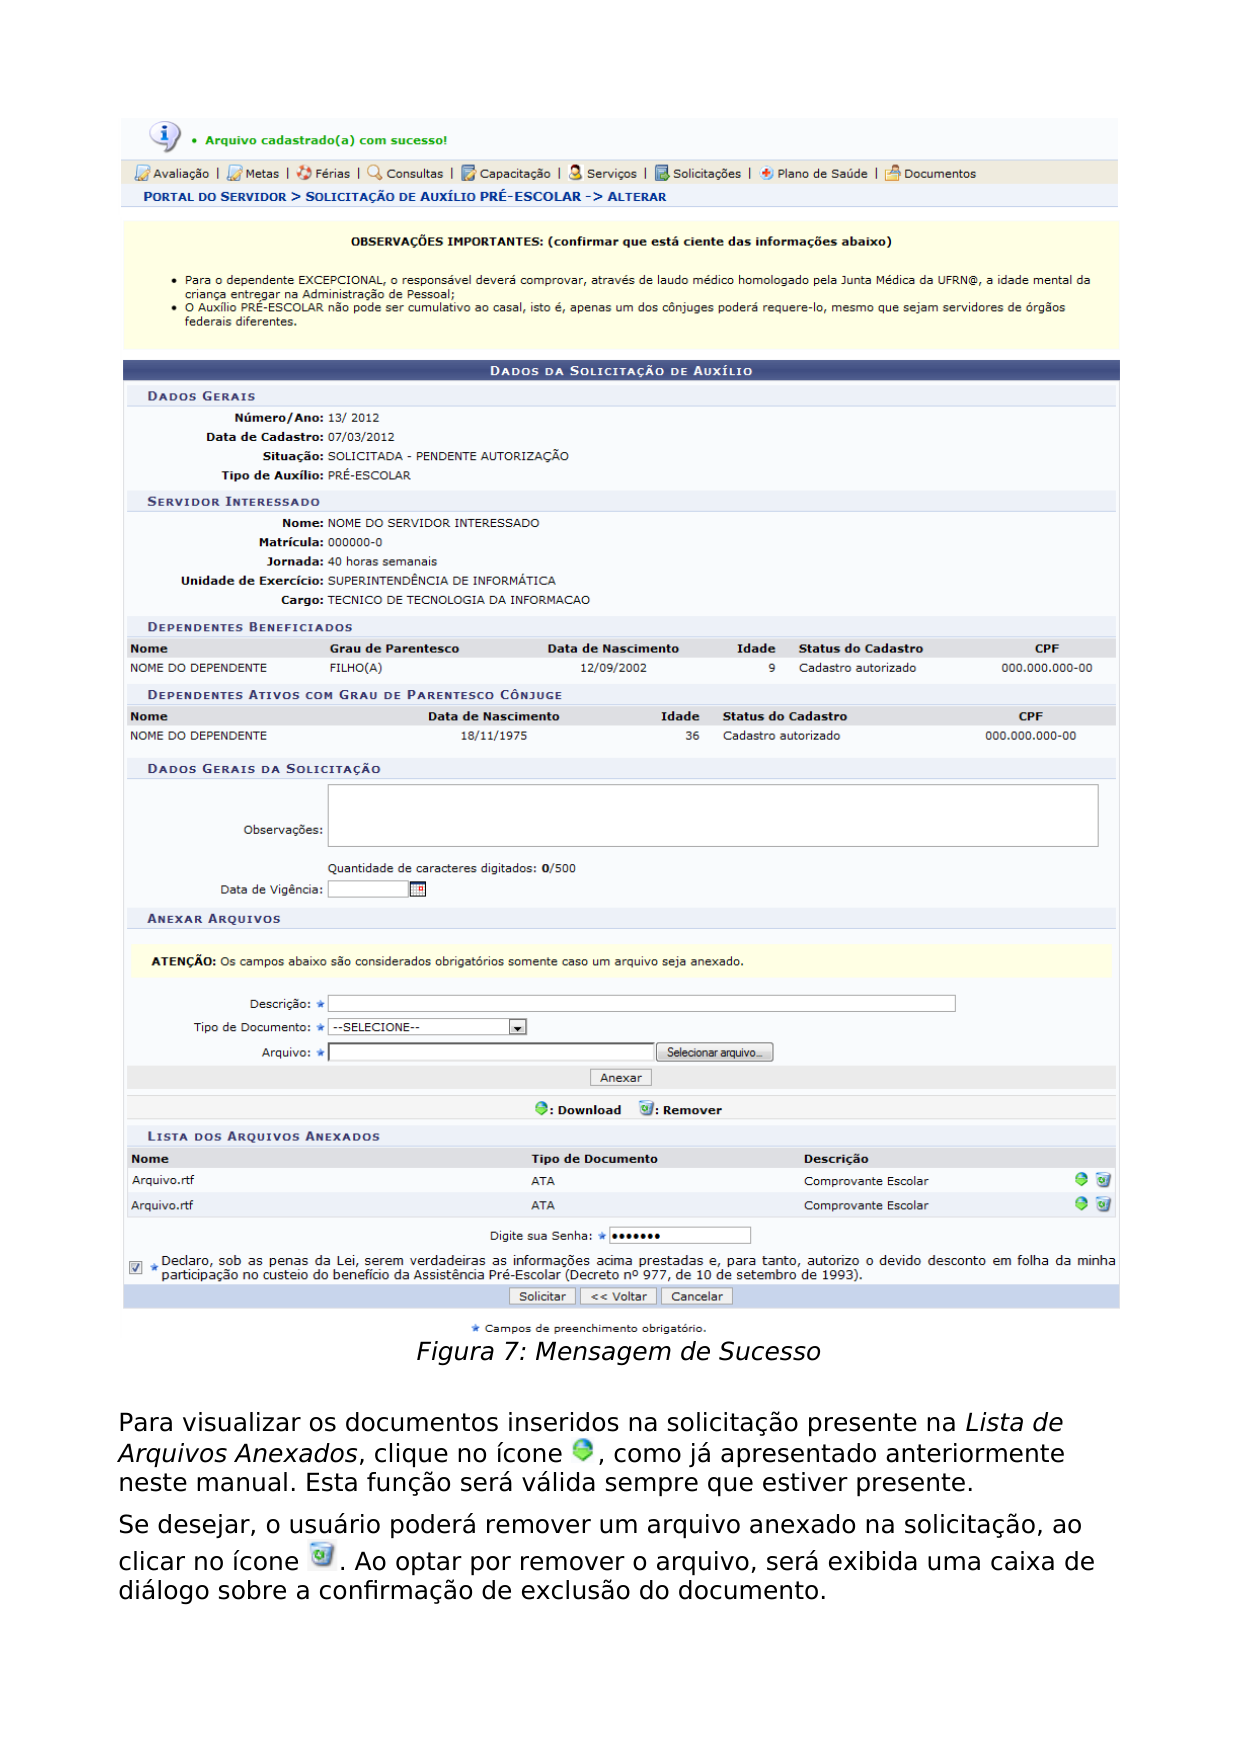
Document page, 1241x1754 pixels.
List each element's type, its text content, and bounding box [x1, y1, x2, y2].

text Se desejar, o usuário poderá remover um arquivo anexado na solicitação, ao clicar no ícone . Ao optar por remover o arquivo, será exibida uma caixa de diálogo sobre a confirmação de exclusão do documento. [118, 1510, 1122, 1606]
picture [118, 118, 1123, 1338]
text Figura 7: Mensagem de Sucesso [118, 1338, 1122, 1367]
text Para visualizar os documentos inseridos na solicitação presente na Lista de Arquivos Anexados, clique no ícone , como já apresentado anteriormente neste manual. Esta função será válida sempre que estiver presente. [118, 1408, 1122, 1498]
picture [307, 1539, 339, 1571]
picture [570, 1437, 598, 1463]
